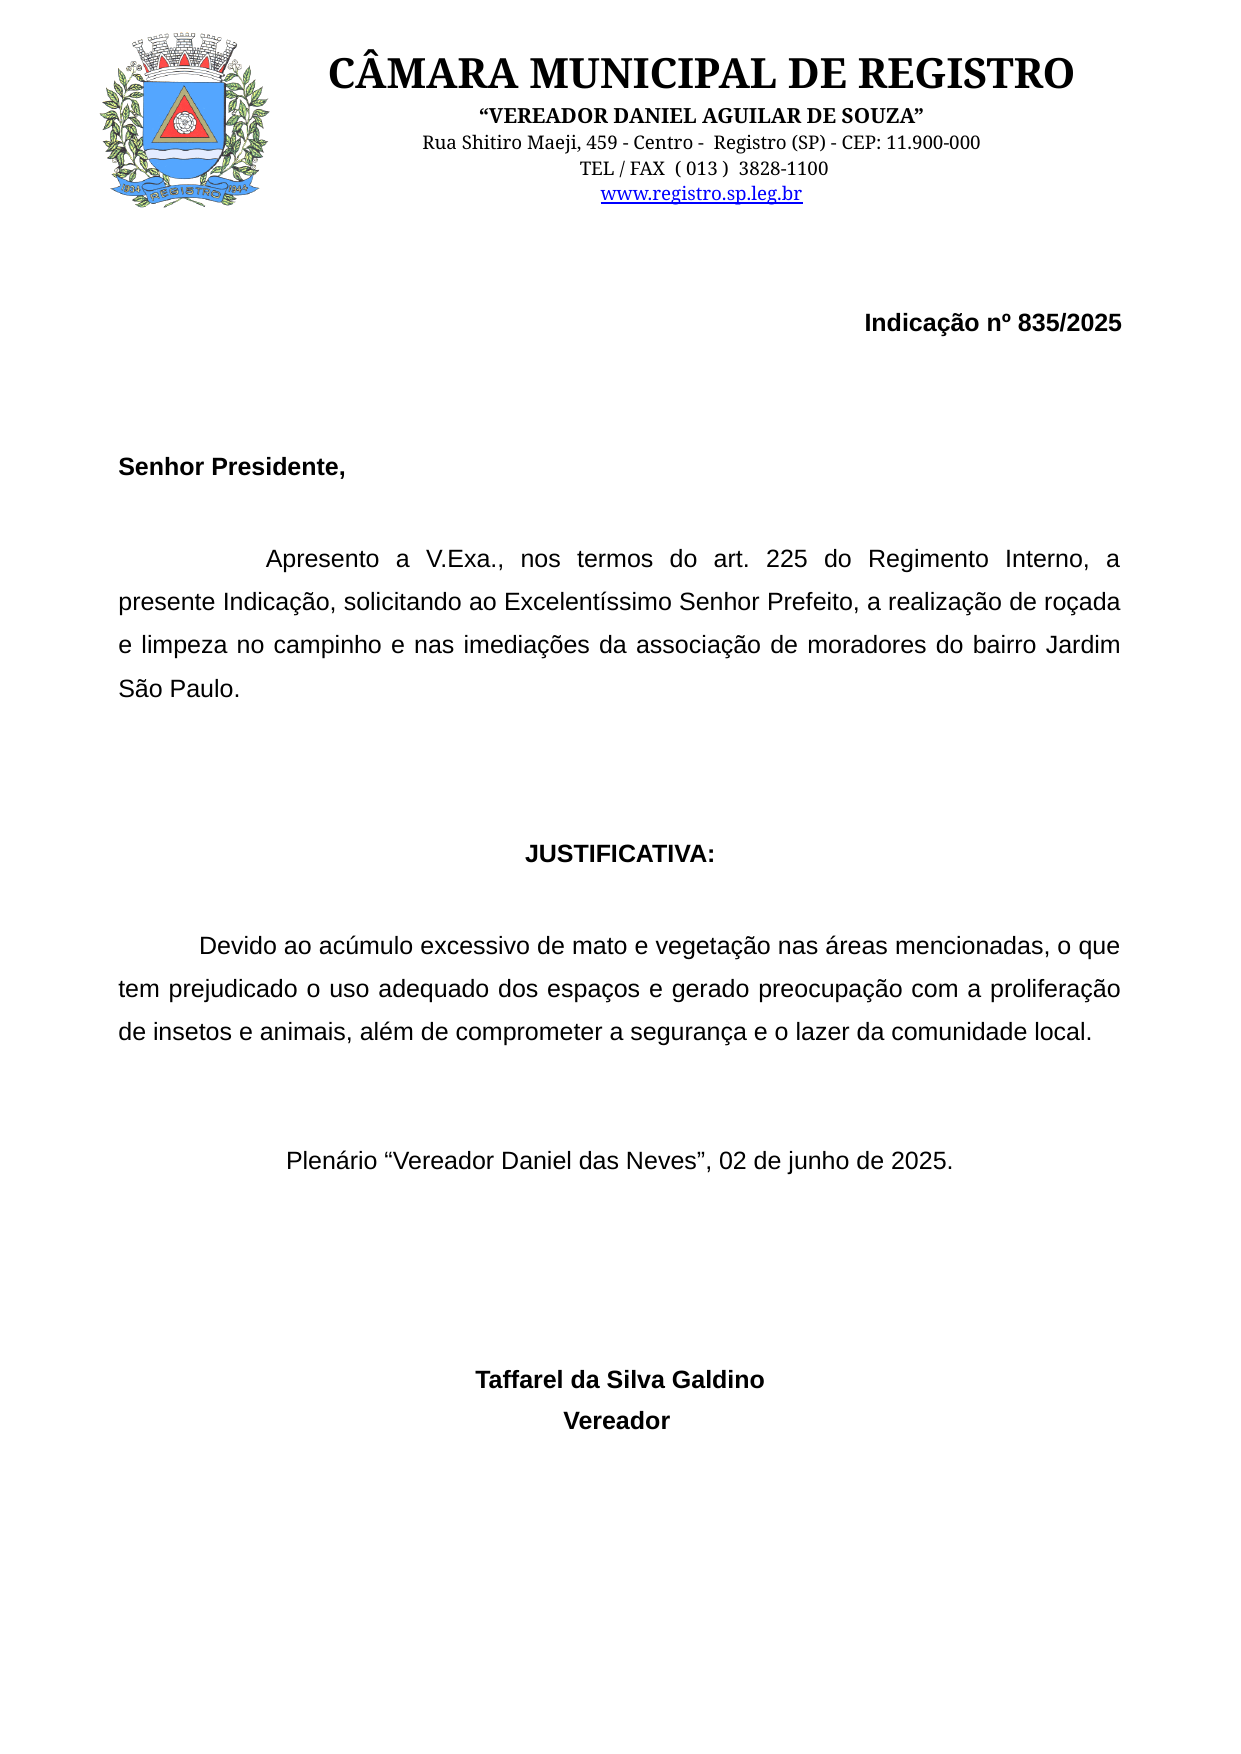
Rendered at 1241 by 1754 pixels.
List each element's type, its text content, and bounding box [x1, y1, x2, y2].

text Vereador [118, 1406, 1122, 1435]
text JUSTIFICATIVA: [118, 838, 1122, 867]
text Indicação nº 835/2025 [118, 308, 1122, 337]
text Plenário “Vereador Daniel das Neves”, 02 de junho de 2025. [118, 1146, 1122, 1175]
text Senhor Presidente, [118, 452, 1122, 481]
text Apresento a V.Exa., nos termos do art. 225 do Regimento Interno, a presente Indicação, solicitando ao Excelentíssimo Senhor Prefeito, a realização de roçada e limpeza no campinho e nas imediações da associação de moradores do bairro Jardim São Paulo. [118, 544, 1122, 702]
text Taffarel da Silva Galdino [118, 1365, 1122, 1394]
text Devido ao acúmulo excessivo de mato e vegetação nas áreas mencionadas, o que tem prejudicado o uso adequado dos espaços e gerado preocupação com a proliferação de insetos e animais, além de comprometer a segurança e o lazer da comunidade local. [118, 931, 1122, 1046]
